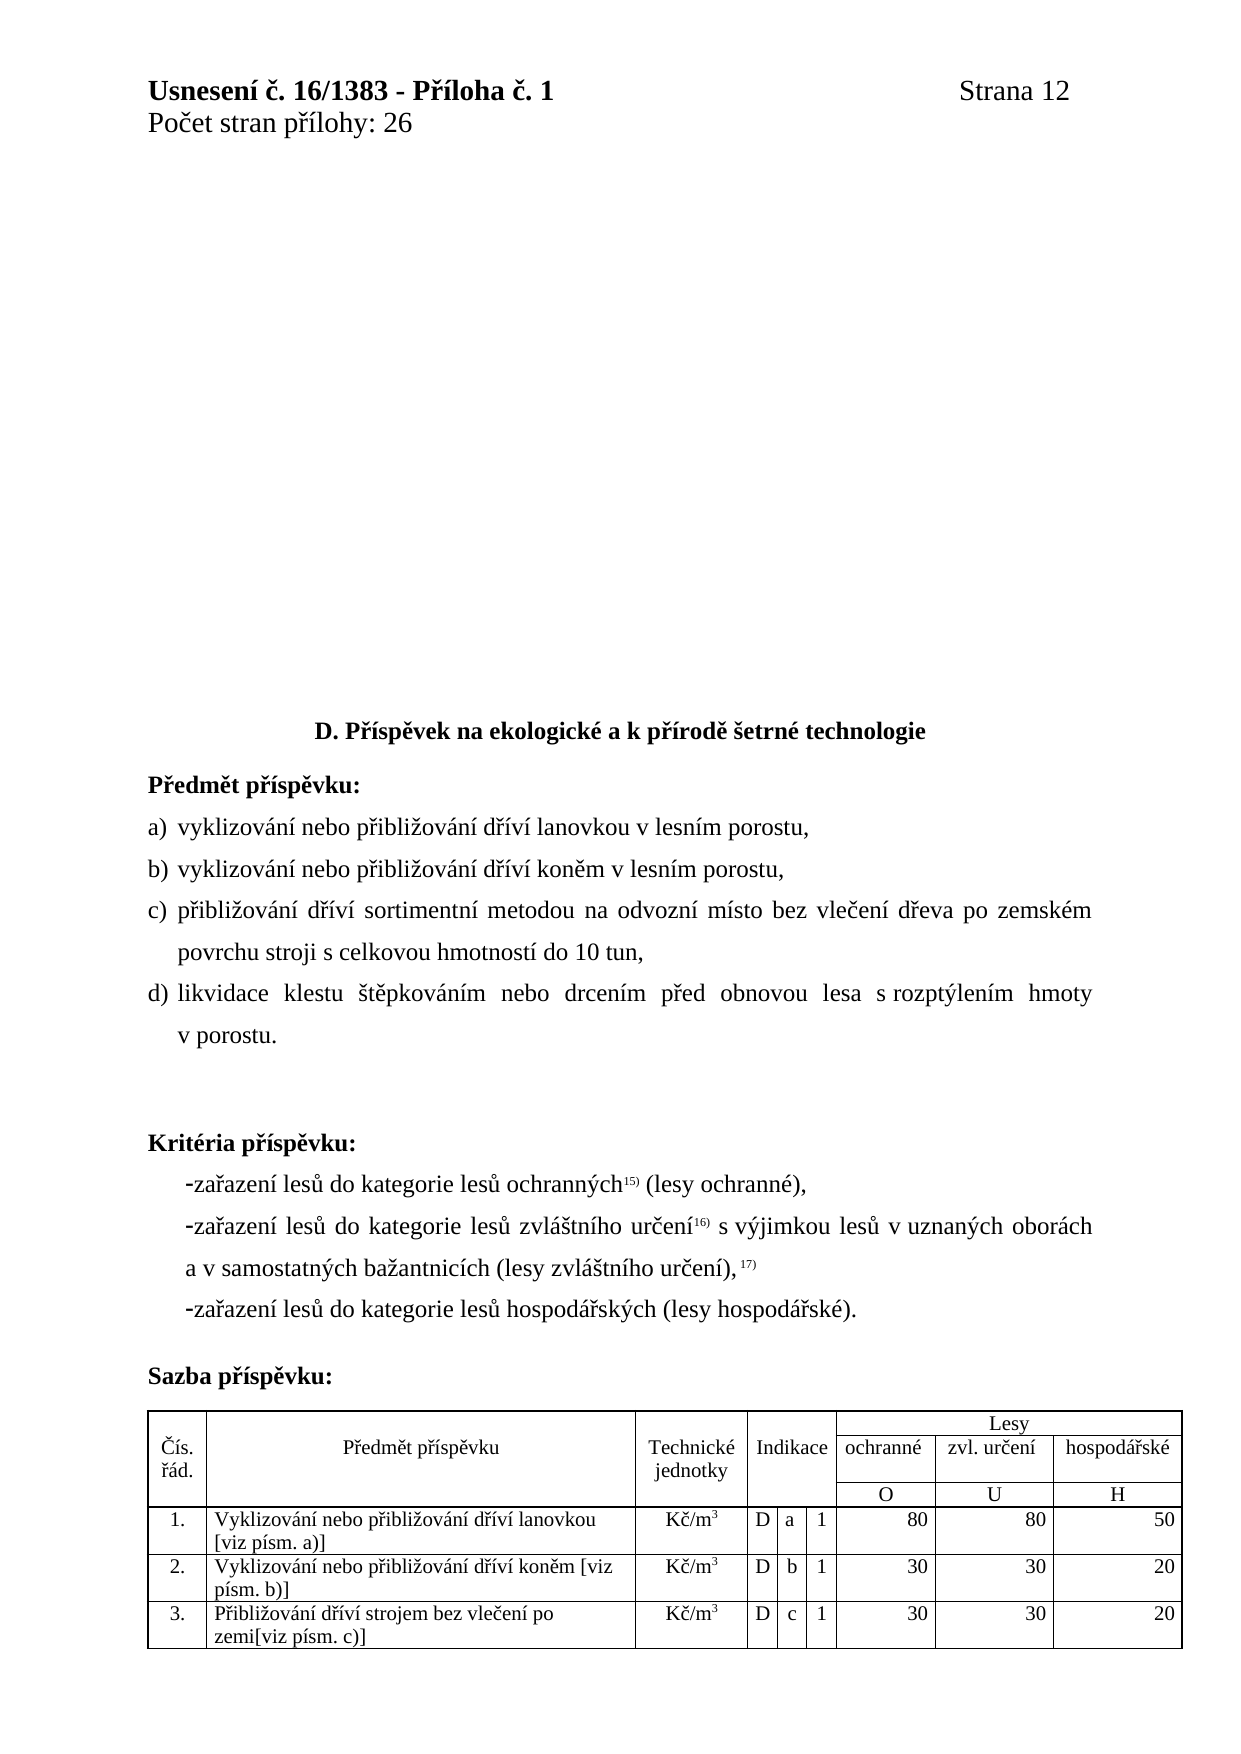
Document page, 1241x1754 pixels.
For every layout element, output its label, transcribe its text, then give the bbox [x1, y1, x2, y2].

table_cell D [748, 1508, 777, 1554]
table_cell 1. [149, 1508, 206, 1554]
subtitle Sazba příspěvku: [148, 1362, 1092, 1389]
table_cell Kč/m3 [636, 1602, 747, 1648]
table_header [636, 1412, 747, 1435]
table_cell D [748, 1555, 777, 1601]
list zařazení lesů do kategorie lesů zvláštního určení16) s výjimkou lesů v uznaných oborách a v samostatných bažantnicích (lesy zvláštního určení), 17) [185, 1212, 1092, 1281]
table_cell a [778, 1508, 806, 1554]
table_cell 1 [807, 1508, 836, 1554]
table_header Lesy [837, 1412, 1181, 1435]
table_cell 30 [837, 1555, 935, 1601]
table_cell [149, 1482, 206, 1506]
list vyklizování nebo přibližování dříví lanovkou v lesním porostu, [148, 813, 1092, 841]
table_cell 50 [1054, 1508, 1181, 1554]
table_header [149, 1412, 206, 1435]
table_cell 80 [837, 1508, 935, 1554]
table_cell Předmět příspěvku [207, 1435, 635, 1482]
table_cell Kč/m3 [636, 1508, 747, 1554]
list zařazení lesů do kategorie lesů hospodářských (lesy hospodářské). [185, 1295, 1092, 1323]
table_cell c [778, 1602, 806, 1648]
table_cell Vyklizování nebo přibližování dříví koněm [viz písm. b)] [207, 1555, 635, 1601]
table_cell Vyklizování nebo přibližování dříví lanovkou [viz písm. a)] [207, 1508, 635, 1554]
table_cell Čís. řád. [149, 1435, 206, 1482]
table_cell U [936, 1483, 1053, 1506]
table_cell 3. [149, 1602, 206, 1648]
table_cell [207, 1482, 635, 1506]
table_cell 30 [837, 1602, 935, 1648]
text D. Příspěvek na ekologické a k přírodě šetrné technologie [148, 717, 1092, 745]
text Předmět příspěvku: [148, 772, 1092, 799]
table_cell O [837, 1483, 935, 1506]
table_cell hospodářské [1054, 1436, 1181, 1482]
table_cell b [778, 1555, 806, 1601]
list zařazení lesů do kategorie lesů ochranných15) (lesy ochranné), [185, 1171, 1092, 1198]
table_header [207, 1412, 635, 1435]
table_cell D [748, 1602, 777, 1648]
table_cell Technické jednotky [636, 1435, 747, 1482]
table_cell 30 [936, 1555, 1053, 1601]
list přibližování dříví sortimentní metodou na odvozní místo bez vlečení dřeva po zemském povrchu stroji s celkovou hmotností do 10 tun, [148, 896, 1092, 966]
table_cell Kč/m3 [636, 1555, 747, 1601]
table_cell 80 [936, 1508, 1053, 1554]
table_cell 2. [149, 1555, 206, 1601]
list vyklizování nebo přibližování dříví koněm v lesním porostu, [148, 855, 1092, 882]
table_cell ochranné [837, 1436, 935, 1482]
table_cell zvl. určení [936, 1436, 1053, 1482]
table_cell 30 [936, 1602, 1053, 1648]
table_header [748, 1412, 836, 1435]
table_cell 20 [1054, 1602, 1181, 1648]
table_cell 1 [807, 1555, 836, 1601]
table_cell 1 [807, 1602, 836, 1648]
table_cell 20 [1054, 1555, 1181, 1601]
table_cell [636, 1482, 747, 1506]
table_cell H [1054, 1483, 1181, 1506]
table_cell Indikace [748, 1435, 836, 1482]
text Kritéria příspěvku: [148, 1129, 1092, 1157]
list likvidace klestu štěpkováním nebo drcením před obnovou lesa s rozptýlením hmoty v porostu. [148, 979, 1092, 1049]
table_cell Přibližování dříví strojem bez vlečení po zemi[viz písm. c)] [207, 1602, 635, 1648]
table_cell [748, 1482, 836, 1506]
